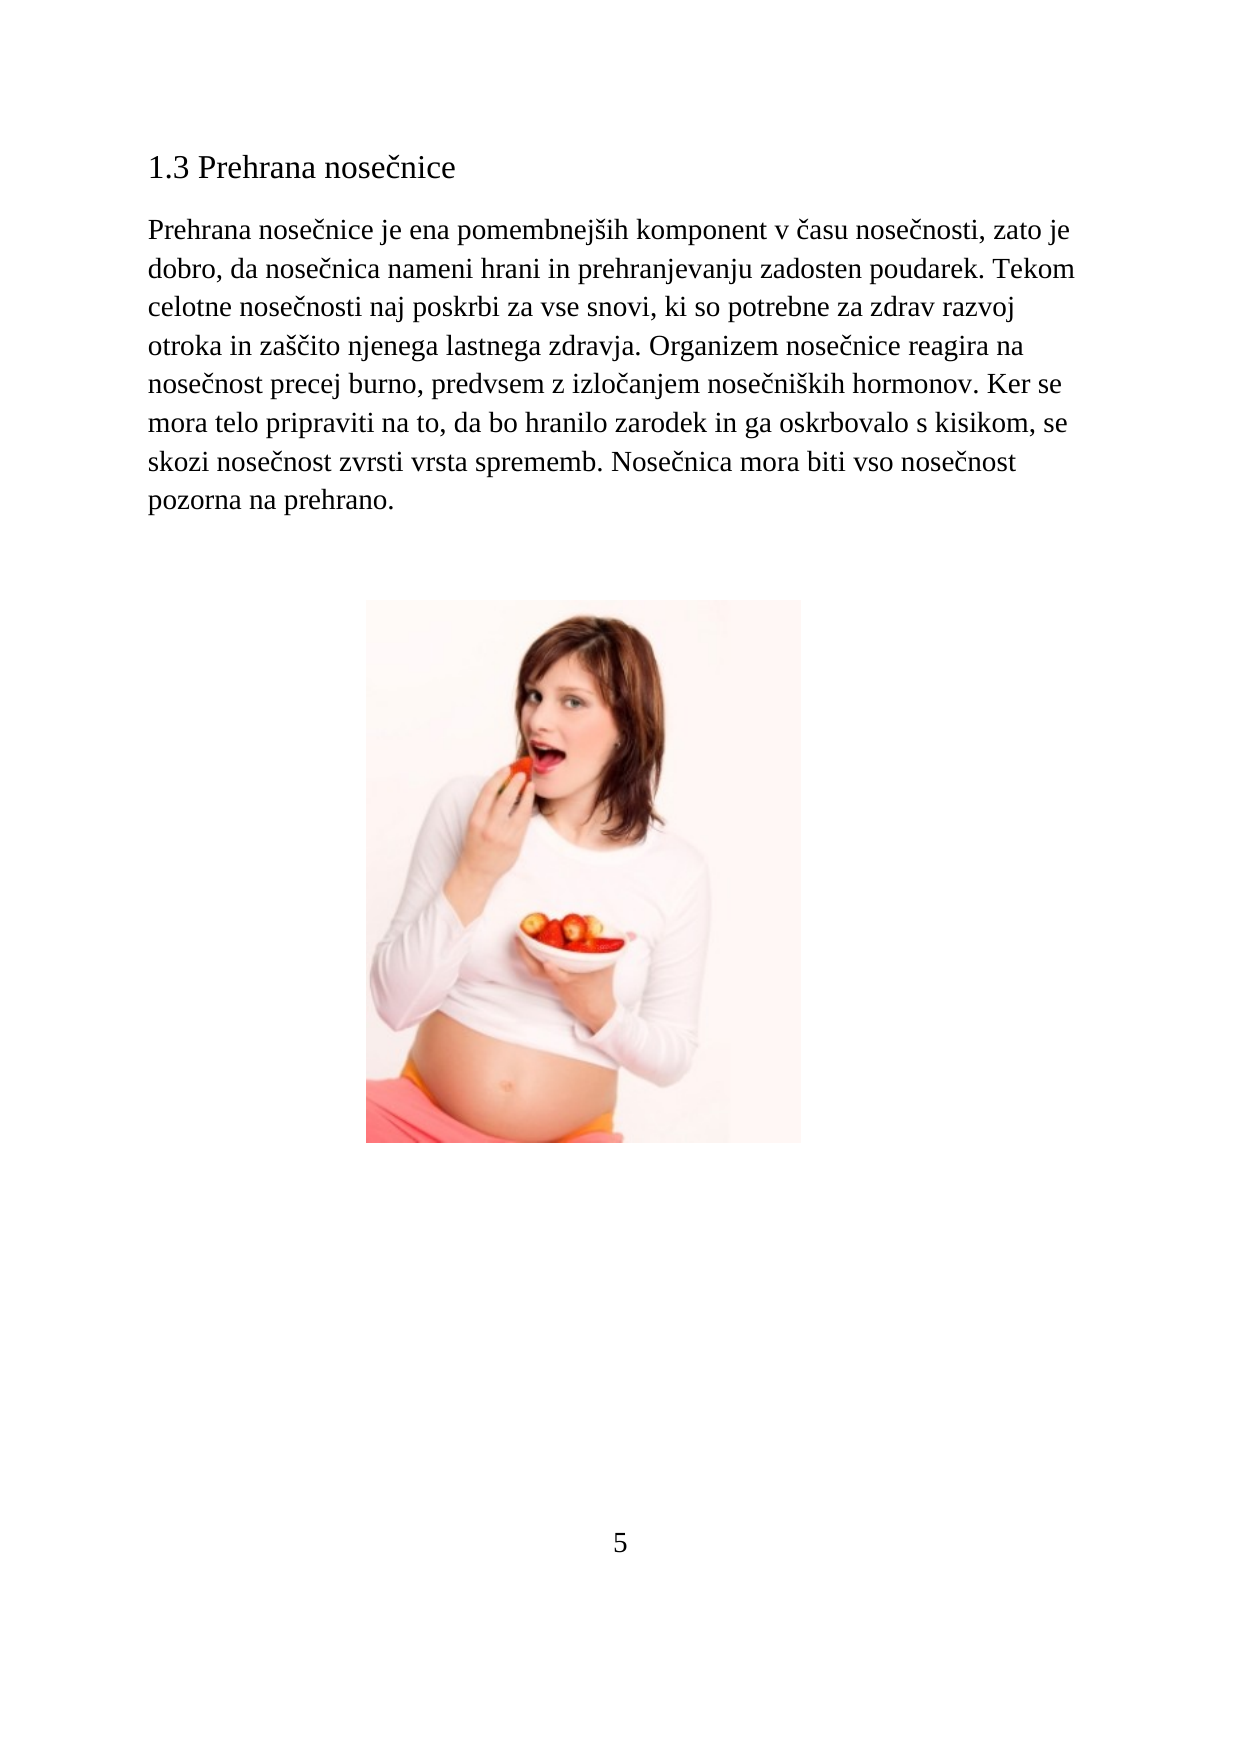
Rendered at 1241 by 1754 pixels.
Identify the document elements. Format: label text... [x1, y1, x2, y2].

text 1.3 Prehrana nosečnice [148, 148, 1093, 186]
text 5 [148, 1525, 1093, 1559]
text Prehrana nosečnice je ena pomembnejših komponent v času nosečnosti, zato je dobro, da nosečnica nameni hrani in prehranjevanju zadosten poudarek. Tekom celotne nosečnosti naj poskrbi za vse snovi, ki so potrebne za zdrav razvoj otroka in zaščito njenega lastnega zdravja. Organizem nosečnice reagira na nosečnost precej burno, predvsem z izločanjem nosečniških hormonov. Ker se mora telo pripraviti na to, da bo hranilo zarodek in ga oskrbovalo s kisikom, se skozi nosečnost zvrsti vrsta sprememb. Nosečnica mora biti vso nosečnost pozorna na prehrano. [148, 212, 1093, 516]
picture [366, 600, 801, 1143]
